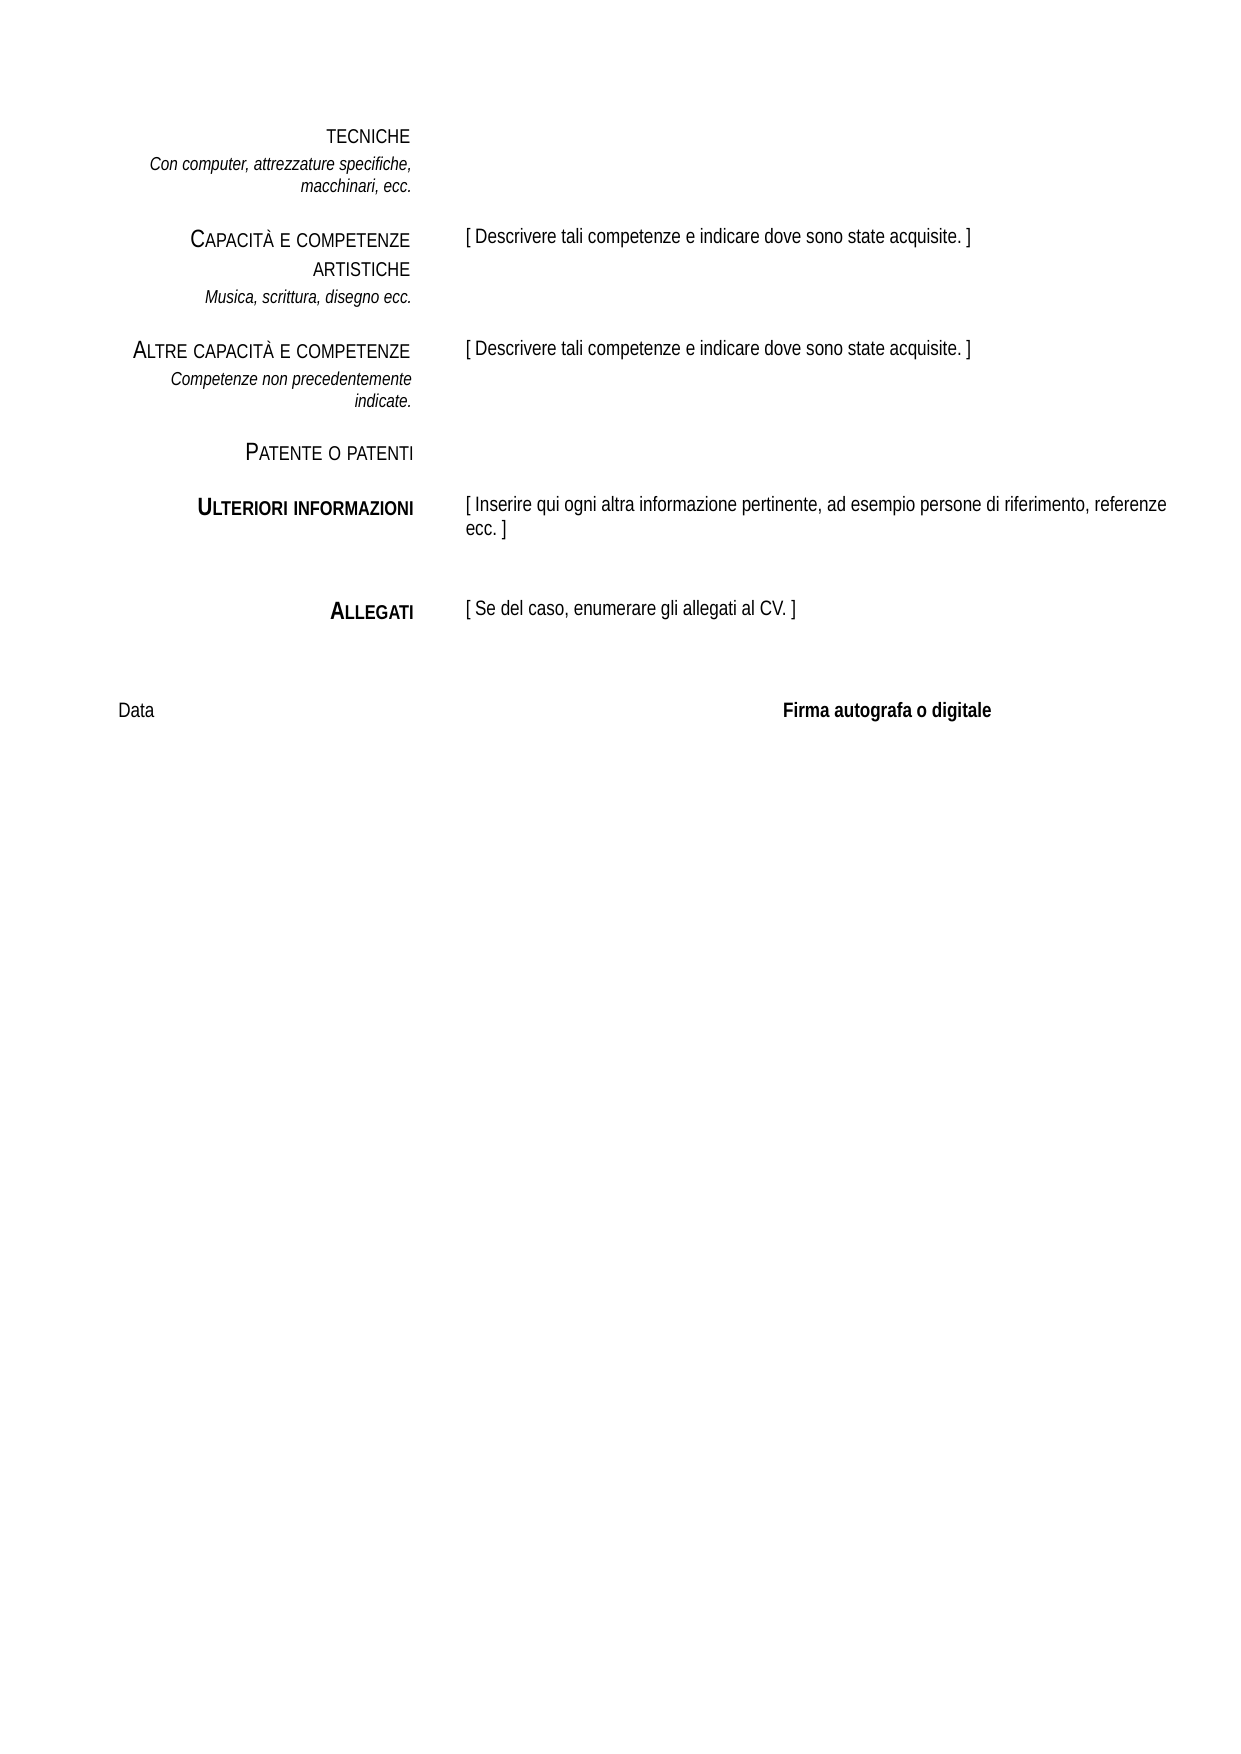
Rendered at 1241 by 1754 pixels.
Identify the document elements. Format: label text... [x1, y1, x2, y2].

table_header Allegati [107, 594, 425, 626]
table_header [425, 222, 454, 309]
table_header [ Se del caso, enumerare gli allegati al CV. ] [454, 594, 1207, 626]
table_header [425, 333, 454, 413]
table_header [ Descrivere tali competenze e indicare dove sono state acquisite. ] [454, 333, 1207, 413]
table_header tecniche Con computer, attrezzature specifiche, macchinari, ecc. [107, 118, 425, 198]
table_header [454, 438, 1207, 466]
table_header [ Descrivere tali competenze e indicare dove sono state acquisite. ] [454, 222, 1207, 309]
table_header [ Inserire qui ogni altra informazione pertinente, ad esempio persone di riferimento, referenze ecc. ] [454, 490, 1207, 542]
table_header Capacità e competenze artistiche Musica, scrittura, disegno ecc. [107, 222, 425, 309]
table_header [425, 118, 454, 198]
text Data Firma autografa o digitale [118, 698, 1122, 722]
table_header [425, 438, 454, 466]
table_header [425, 490, 454, 542]
table_header Ulteriori informazioni [107, 490, 425, 542]
table_header Patente o patenti [107, 438, 425, 466]
table_header [425, 594, 454, 626]
table_header [454, 118, 1207, 198]
table_header Altre capacità e competenze Competenze non precedentemente indicate. [107, 333, 425, 413]
